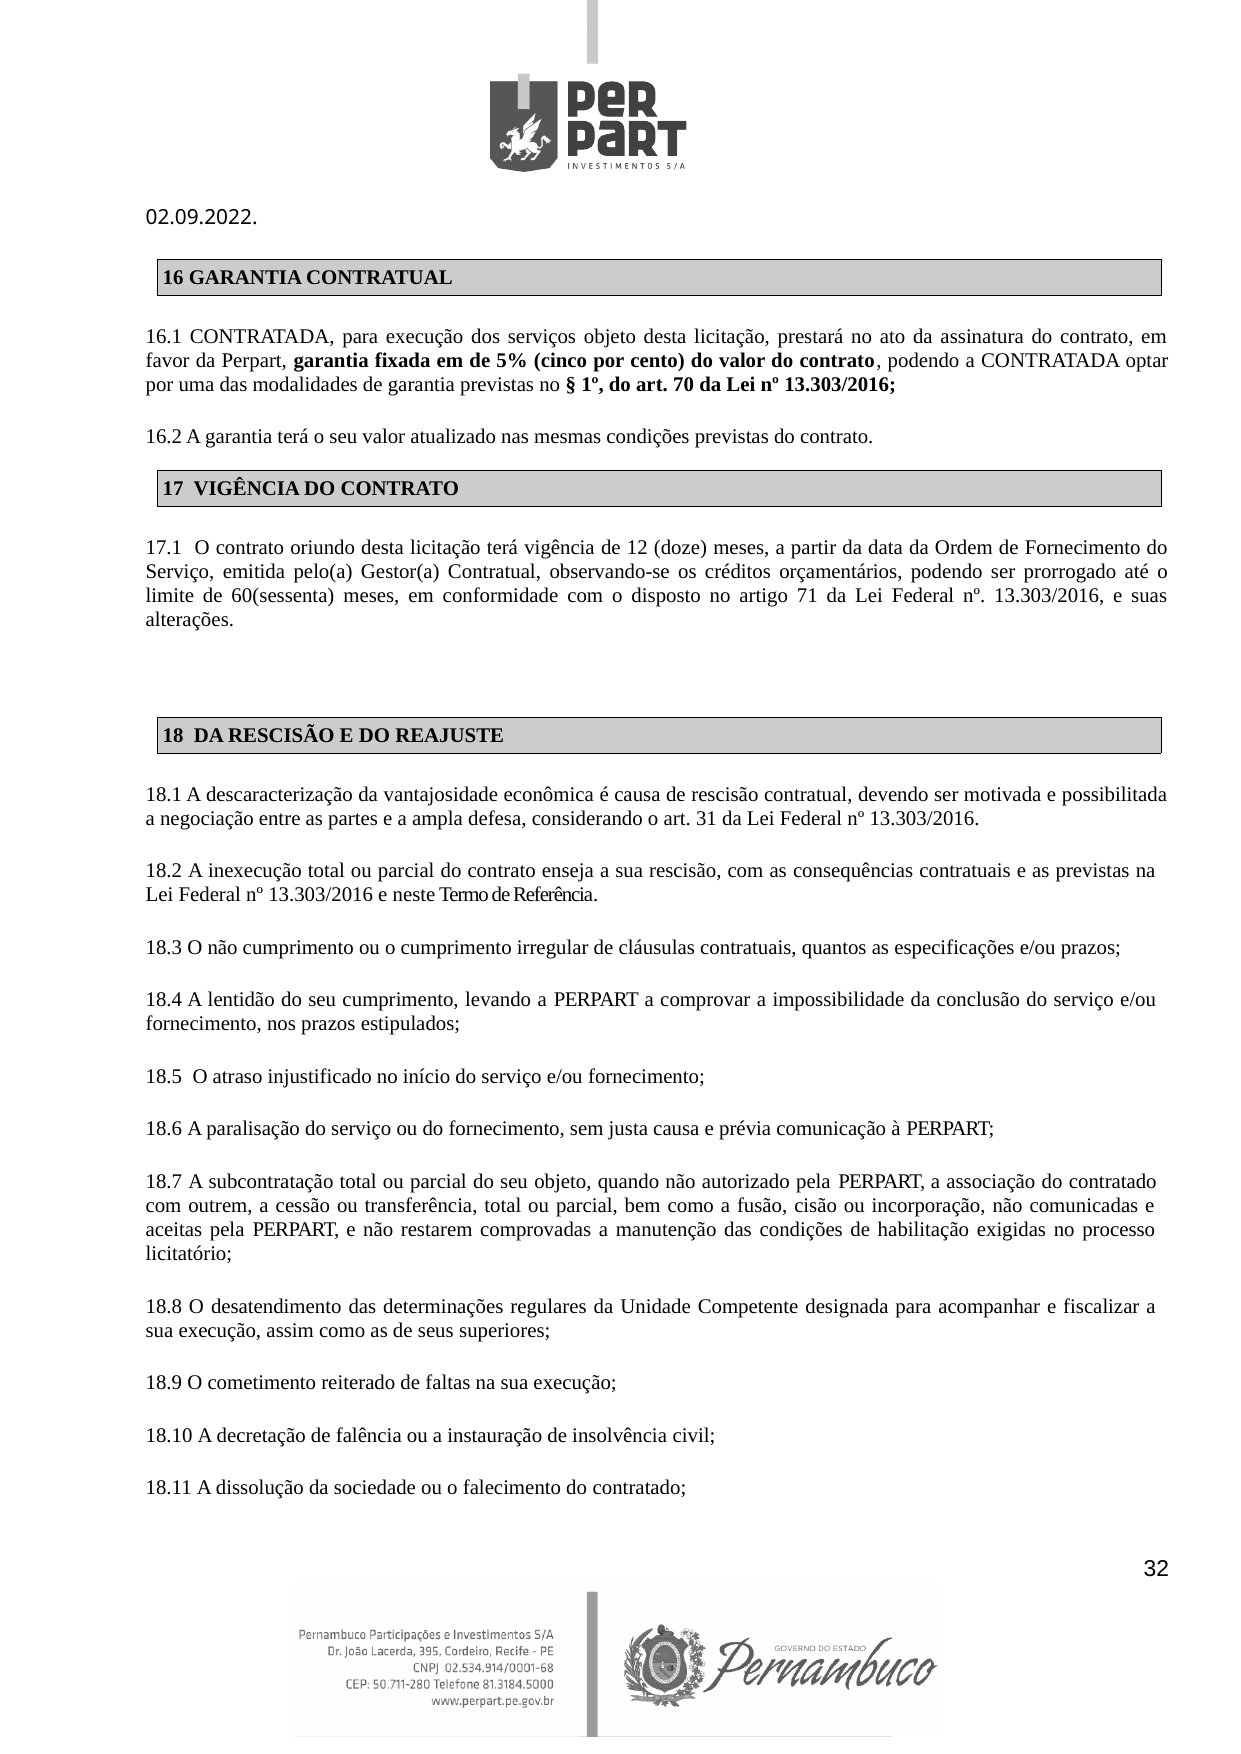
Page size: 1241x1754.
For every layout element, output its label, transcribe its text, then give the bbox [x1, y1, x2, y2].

text 18.10 A decretação de falência ou a instauração de insolvência civil; [145, 1423, 1169, 1447]
text 02.09.2022. [145, 202, 1169, 230]
text 16.1 CONTRATADA, para execução dos serviços objeto desta licitação, prestará no ato da assinatura do contrato, em favor da Perpart, garantia fixada em de 5% (cinco por cento) do valor do contrato, podendo a CONTRATADA optar por uma das modalidades de garantia previstas no § 1º, do art. 70 da Lei nº 13.303/2016; [145, 324, 1169, 396]
table_header 18 DA RESCISÃO E DO REAJUSTE [158, 718, 1161, 753]
text 18.2 A inexecução total ou parcial do contrato enseja a sua rescisão, com as consequências contratuais e as previstas na Lei Federal nº 13.303/2016 e neste Termo de Referência. [145, 858, 1157, 906]
text 18.11 A dissolução da sociedade ou o falecimento do contratado; [145, 1475, 1169, 1499]
text 17.1 O contrato oriundo desta licitação terá vigência de 12 (doze) meses, a partir da data da Ordem de Fornecimento do Serviço, emitida pelo(a) Gestor(a) Contratual, observando-se os créditos orçamentários, podendo ser prorrogado até o limite de 60(sessenta) meses, em conformidade com o disposto no artigo 71 da Lei Federal nº. 13.303/2016, e suas alterações. [145, 535, 1169, 631]
picture [294, 1582, 939, 1737]
text 18.3 O não cumprimento ou o cumprimento irregular de cláusulas contratuais, quantos as especificações e/ou prazos; [145, 935, 1157, 959]
text 18.8 O desatendimento das determinações regulares da Unidade Competente designada para acompanhar e fiscalizar a sua execução, assim como as de seus superiores; [145, 1294, 1157, 1342]
table_header 17 VIGÊNCIA DO CONTRATO [158, 471, 1161, 506]
text 18.5 O atraso injustificado no início do serviço e/ou fornecimento; [145, 1064, 1169, 1088]
text 18.9 O cometimento reiterado de faltas na sua execução; [145, 1370, 1169, 1394]
text 18.1 A descaracterização da vantajosidade econômica é causa de rescisão contratual, devendo ser motivada e possibilitada a negociação entre as partes e a ampla defesa, considerando o art. 31 da Lei Federal nº 13.303/2016. [145, 782, 1169, 830]
text 18.4 A lentidão do seu cumprimento, levando a PERPART a comprovar a impossibilidade da conclusão do serviço e/ou fornecimento, nos prazos estipulados; [145, 987, 1157, 1035]
table_header 16 GARANTIA CONTRATUAL [158, 260, 1161, 295]
text 16.2 A garantia terá o seu valor atualizado nas mesmas condições previstas do contrato. [145, 424, 1169, 448]
text 18.6 A paralisação do serviço ou do fornecimento, sem justa causa e prévia comunicação à PERPART; [145, 1116, 1157, 1140]
text 18.7 A subcontratação total ou parcial do seu objeto, quando não autorizado pela PERPART, a associação do contratado com outrem, a cessão ou transferência, total ou parcial, bem como a fusão, cisão ou incorporação, não comunicadas e aceitas pela PERPART, e não restarem comprovadas a manutenção das condições de habilitação exigidas no processo licitatório; [145, 1169, 1157, 1265]
